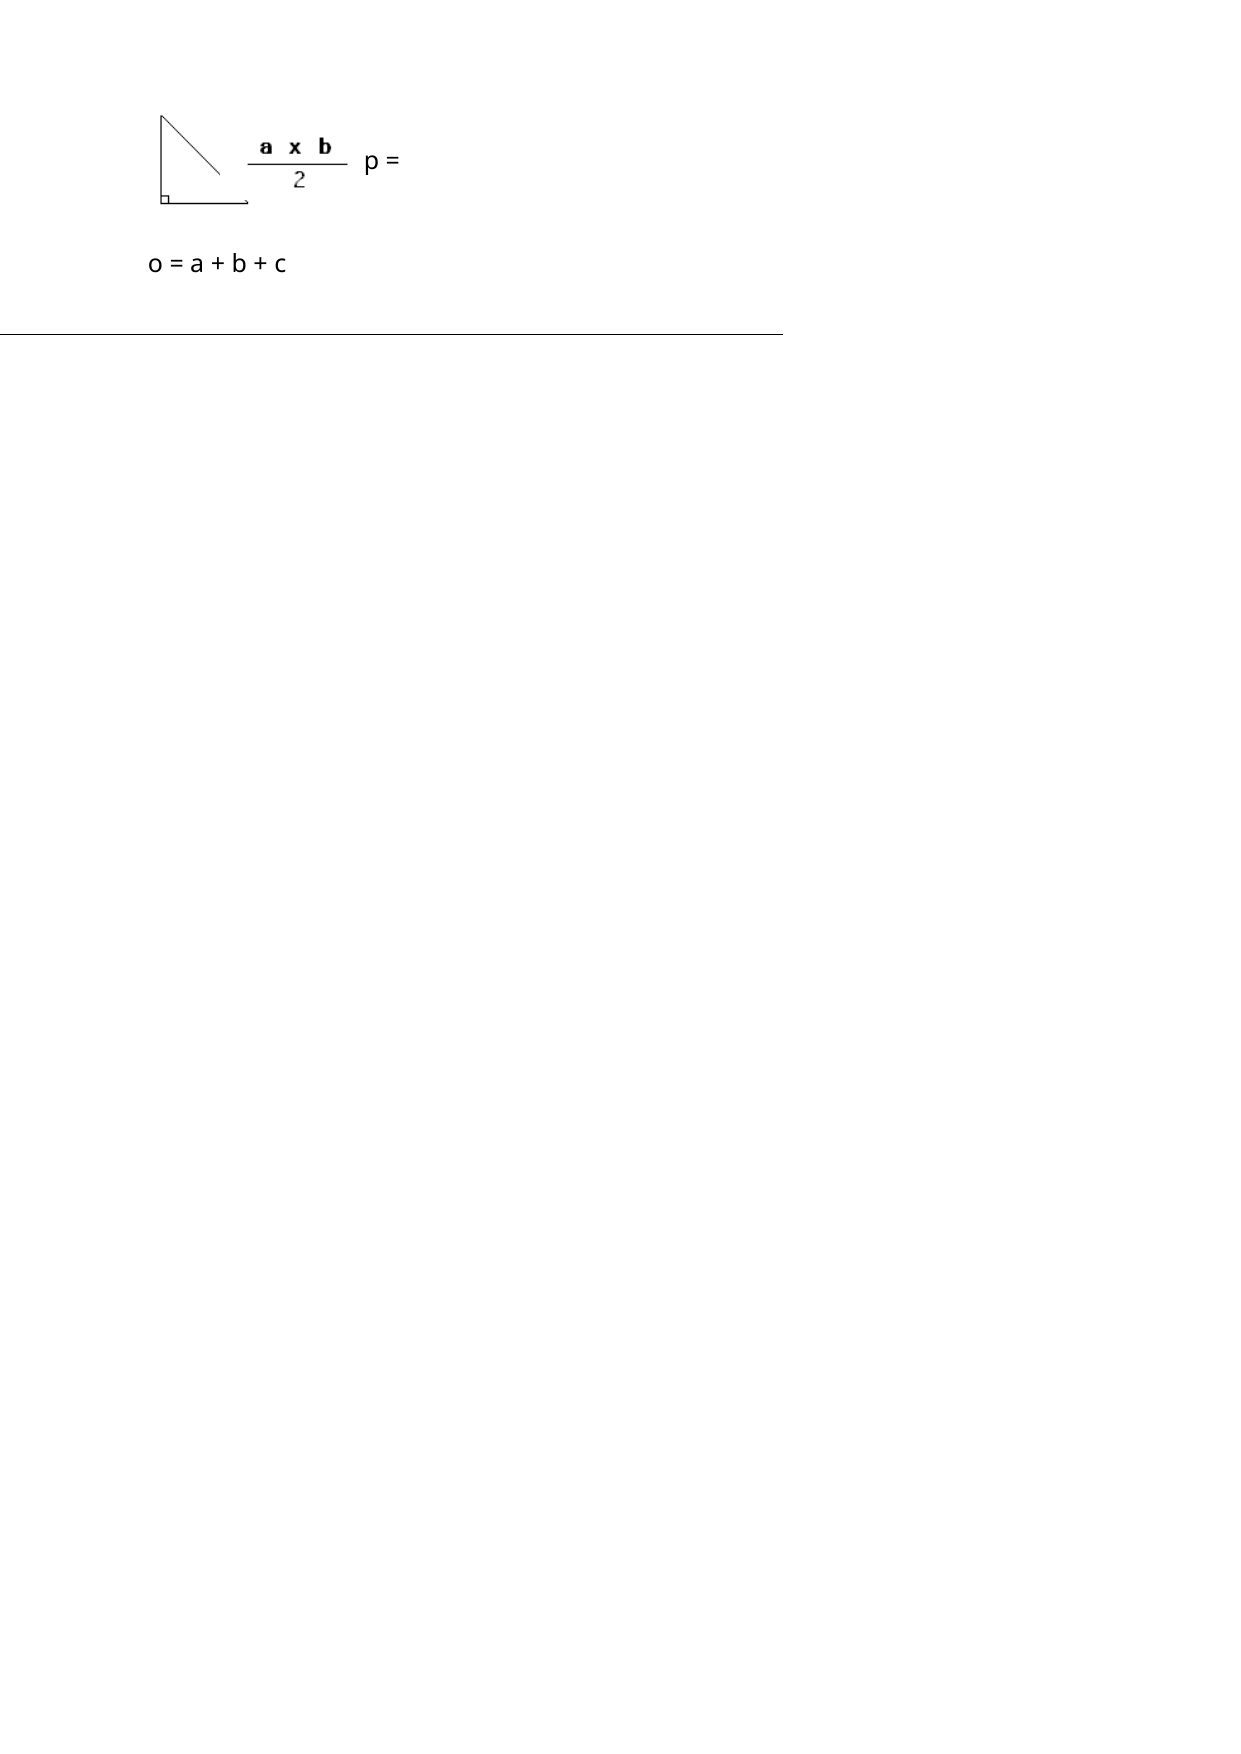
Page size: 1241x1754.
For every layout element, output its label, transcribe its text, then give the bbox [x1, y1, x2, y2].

text p = [148, 143, 1093, 177]
picture [148, 103, 364, 143]
picture [148, 177, 364, 222]
text o = a + b + c [148, 245, 1093, 279]
